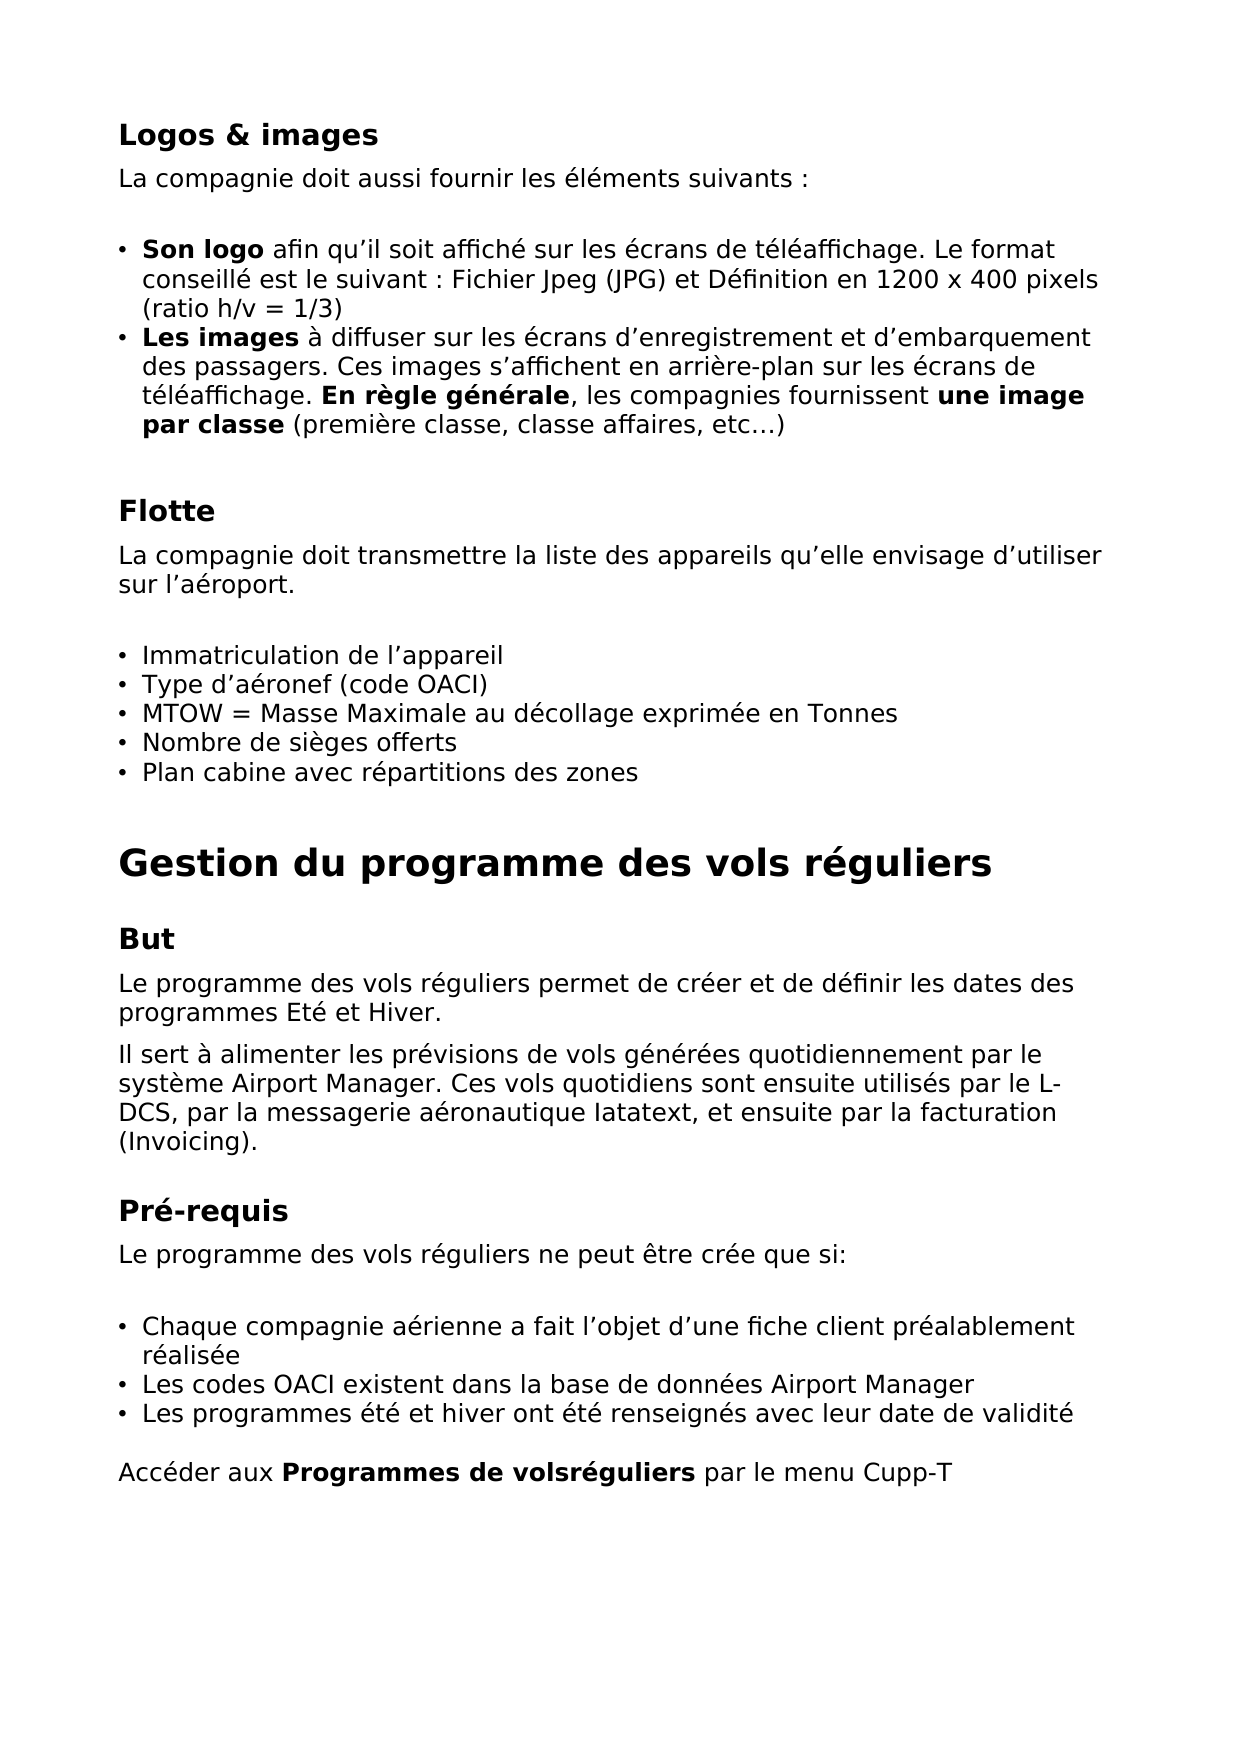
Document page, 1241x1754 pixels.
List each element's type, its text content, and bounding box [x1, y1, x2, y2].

text La compagnie doit transmettre la liste des appareils qu’elle envisage d’utiliser sur l’aéroport. [118, 541, 1122, 599]
list Chaque compagnie aérienne a fait l’objet d’une fiche client préalablement réalisée [118, 1312, 1122, 1370]
text Il sert à alimenter les prévisions de vols générées quotidiennement par le système Airport Manager. Ces vols quotidiens sont ensuite utilisés par le L-DCS, par la messagerie aéronautique Iatatext, et ensuite par la facturation (Invoicing). [118, 1040, 1122, 1157]
text La compagnie doit aussi fournir les éléments suivants : [118, 164, 1122, 194]
list Nombre de sièges offerts [118, 729, 1122, 758]
list Les codes OACI existent dans la base de données Airport Manager [118, 1370, 1122, 1399]
text Le programme des vols réguliers ne peut être crée que si: [118, 1241, 1122, 1270]
list Les programmes été et hiver ont été renseignés avec leur date de validité [118, 1399, 1122, 1428]
list Immatriculation de l’appareil [118, 641, 1122, 670]
text Le programme des vols réguliers permet de créer et de définir les dates des programmes Eté et Hiver. [118, 969, 1122, 1027]
list Plan cabine avec répartitions des zones [118, 758, 1122, 787]
list Les images à diffuser sur les écrans d’enregistrement et d’embarquement des passagers. Ces images s’affichent en arrière-plan sur les écrans de téléaffichage. En règle générale, les compagnies fournissent une image par classe (première classe, classe affaires, etc…) [118, 323, 1122, 440]
list Son logo afin qu’il soit affiché sur les écrans de téléaffichage. Le format conseillé est le suivant : Fichier Jpeg (JPG) et Définition en 1200 x 400 pixels (ratio h/v = 1/3) [118, 236, 1122, 323]
list MTOW = Masse Maximale au décollage exprimée en Tonnes [118, 699, 1122, 729]
text Accéder aux Programmes de volsréguliers par le menu Cupp-T [118, 1458, 1122, 1487]
subtitle But [118, 923, 1122, 957]
subtitle Flotte [118, 494, 1122, 528]
subtitle Gestion du programme des vols réguliers [118, 841, 1122, 885]
list Type d’aéronef (code OACI) [118, 670, 1122, 699]
subtitle Logos & images [118, 118, 1122, 152]
subtitle Pré-requis [118, 1194, 1122, 1228]
